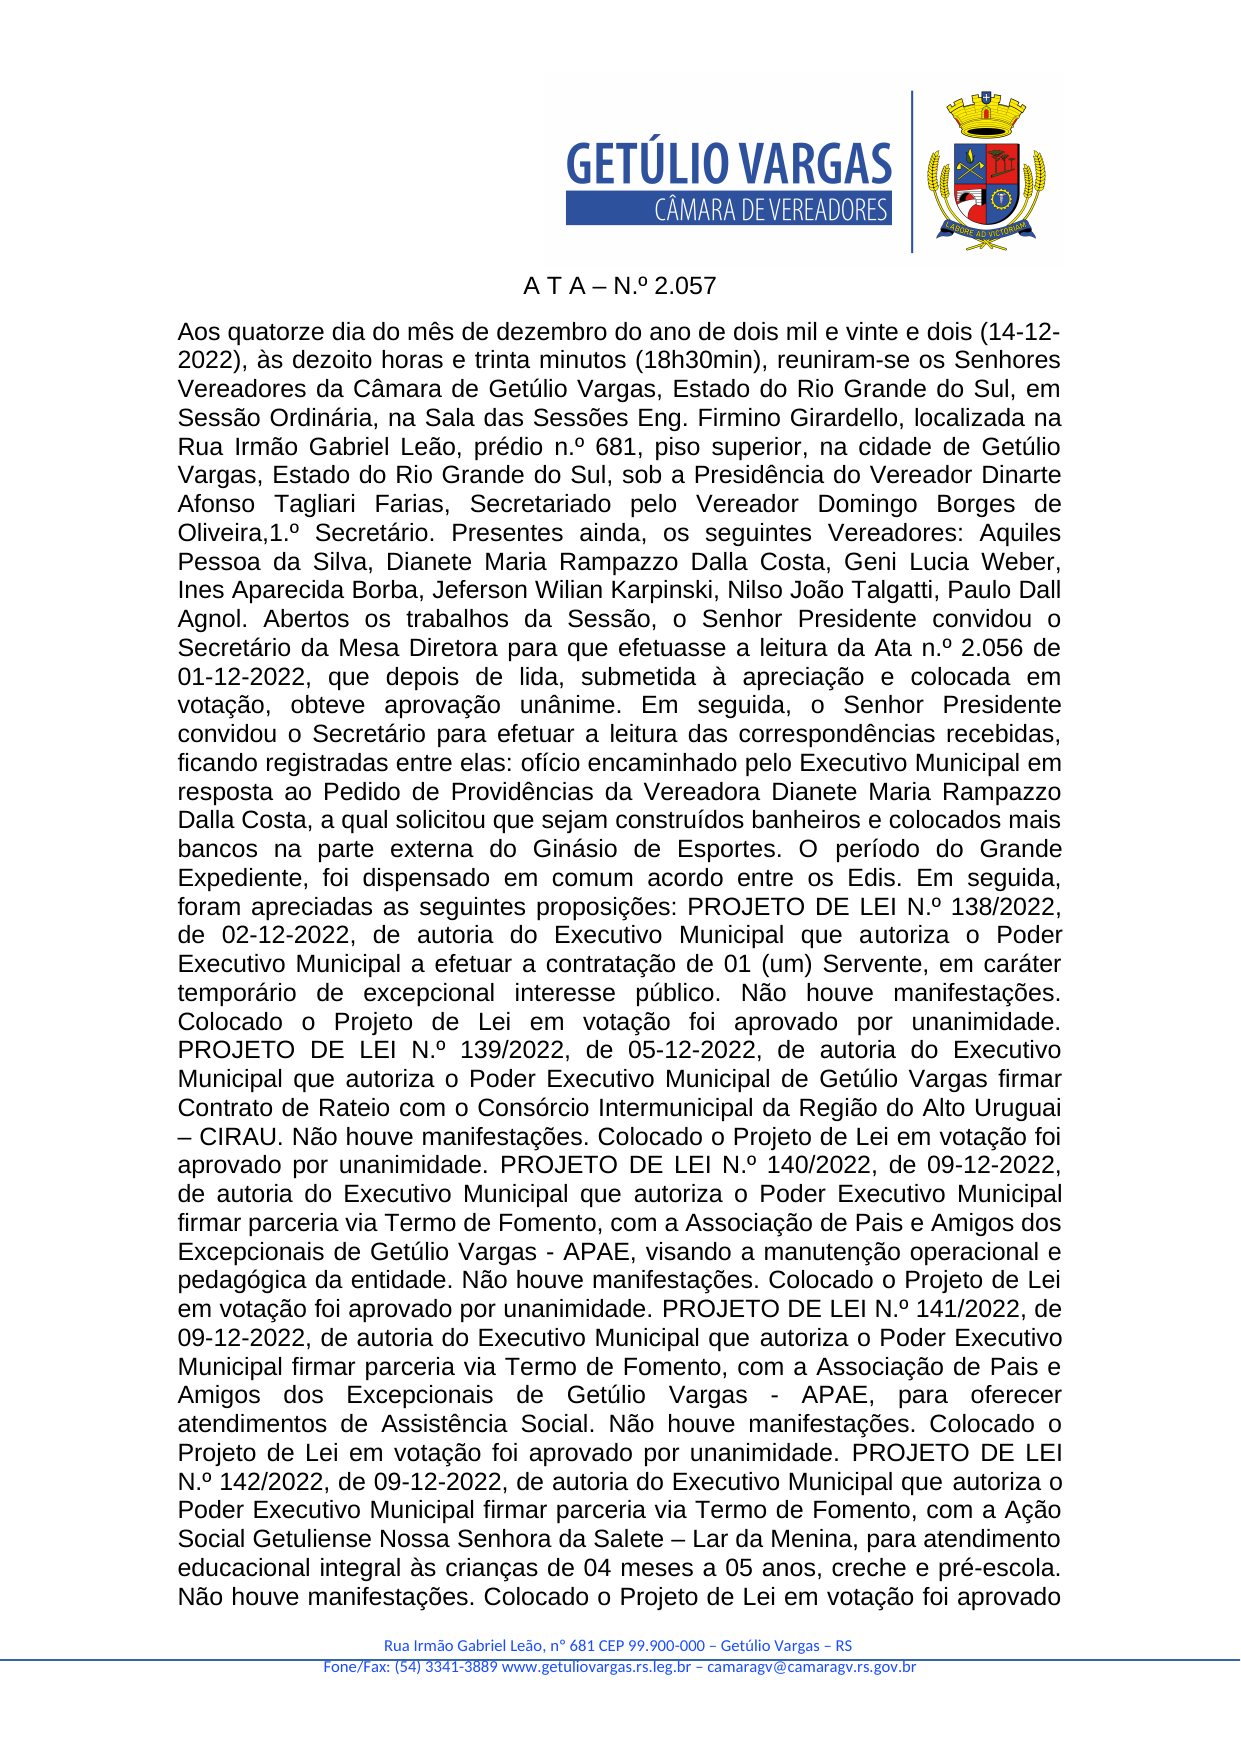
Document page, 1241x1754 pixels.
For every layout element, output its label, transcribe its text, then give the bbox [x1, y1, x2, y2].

text A T A – N.º 2.057 [177, 261, 1063, 300]
text Aos quatorze dia do mês de dezembro do ano de dois mil e vinte e dois (14-12-2022), às dezoito horas e trinta minutos (18h30min), reuniram-se os Senhores Vereadores da Câmara de Getúlio Vargas, Estado do Rio Grande do Sul, em Sessão Ordinária, na Sala das Sessões Eng. Firmino Girardello, localizada na Rua Irmão Gabriel Leão, prédio n.º 681, piso superior, na cidade de Getúlio Vargas, Estado do Rio Grande do Sul, sob a Presidência do Vereador Dinarte Afonso Tagliari Farias, Secretariado pelo Vereador Domingo Borges de Oliveira,1.º Secretário. Presentes ainda, os seguintes Vereadores: Aquiles Pessoa da Silva, Dianete Maria Rampazzo Dalla Costa, Geni Lucia Weber, Ines Aparecida Borba, Jeferson Wilian Karpinski, Nilso João Talgatti, Paulo Dall Agnol. Abertos os trabalhos da Sessão, o Senhor Presidente convidou o Secretário da Mesa Diretora para que efetuasse a leitura da Ata n.º 2.056 de 01-12-2022, que depois de lida, submetida à apreciação e colocada em votação, obteve aprovação unânime. Em seguida, o Senhor Presidente convidou o Secretário para efetuar a leitura das correspondências recebidas, ficando registradas entre elas: ofício encaminhado pelo Executivo Municipal em resposta ao Pedido de Providências da Vereadora Dianete Maria Rampazzo Dalla Costa, a qual solicitou que sejam construídos banheiros e colocados mais bancos na parte externa do Ginásio de Esportes. O período do Grande Expediente, foi dispensado em comum acordo entre os Edis. Em seguida, foram apreciadas as seguintes proposições: PROJETO DE LEI N.º 138/2022, de 02-12-2022, de autoria do Executivo Municipal que autoriza o Poder Executivo Municipal a efetuar a contratação de 01 (um) Servente, em caráter temporário de excepcional interesse público. Não houve manifestações. Colocado o Projeto de Lei em votação foi aprovado por unanimidade. PROJETO DE LEI N.º 139/2022, de 05-12-2022, de autoria do Executivo Municipal que autoriza o Poder Executivo Municipal de Getúlio Vargas firmar Contrato de Rateio com o Consórcio Intermunicipal da Região do Alto Uruguai – CIRAU. Não houve manifestações. Colocado o Projeto de Lei em votação foi aprovado por unanimidade. PROJETO DE LEI N.º 140/2022, de 09-12-2022, de autoria do Executivo Municipal que autoriza o Poder Executivo Municipal firmar parceria via Termo de Fomento, com a Associação de Pais e Amigos dos Excepcionais de Getúlio Vargas - APAE, visando a manutenção operacional e pedagógica da entidade. Não houve manifestações. Colocado o Projeto de Lei em votação foi aprovado por unanimidade. PROJETO DE LEI N.º 141/2022, de 09-12-2022, de autoria do Executivo Municipal que autoriza o Poder Executivo Municipal firmar parceria via Termo de Fomento, com a Associação de Pais e Amigos dos Excepcionais de Getúlio Vargas - APAE, para oferecer atendimentos de Assistência Social. Não houve manifestações. Colocado o Projeto de Lei em votação foi aprovado por unanimidade. PROJETO DE LEI N.º 142/2022, de 09-12-2022, de autoria do Executivo Municipal que autoriza o Poder Executivo Municipal firmar parceria via Termo de Fomento, com a Ação Social Getuliense Nossa Senhora da Salete – Lar da Menina, para atendimento educacional integral às crianças de 04 meses a 05 anos, creche e pré-escola. Não houve manifestações. Colocado o Projeto de Lei em votação foi aprovado [177, 317, 1063, 1611]
